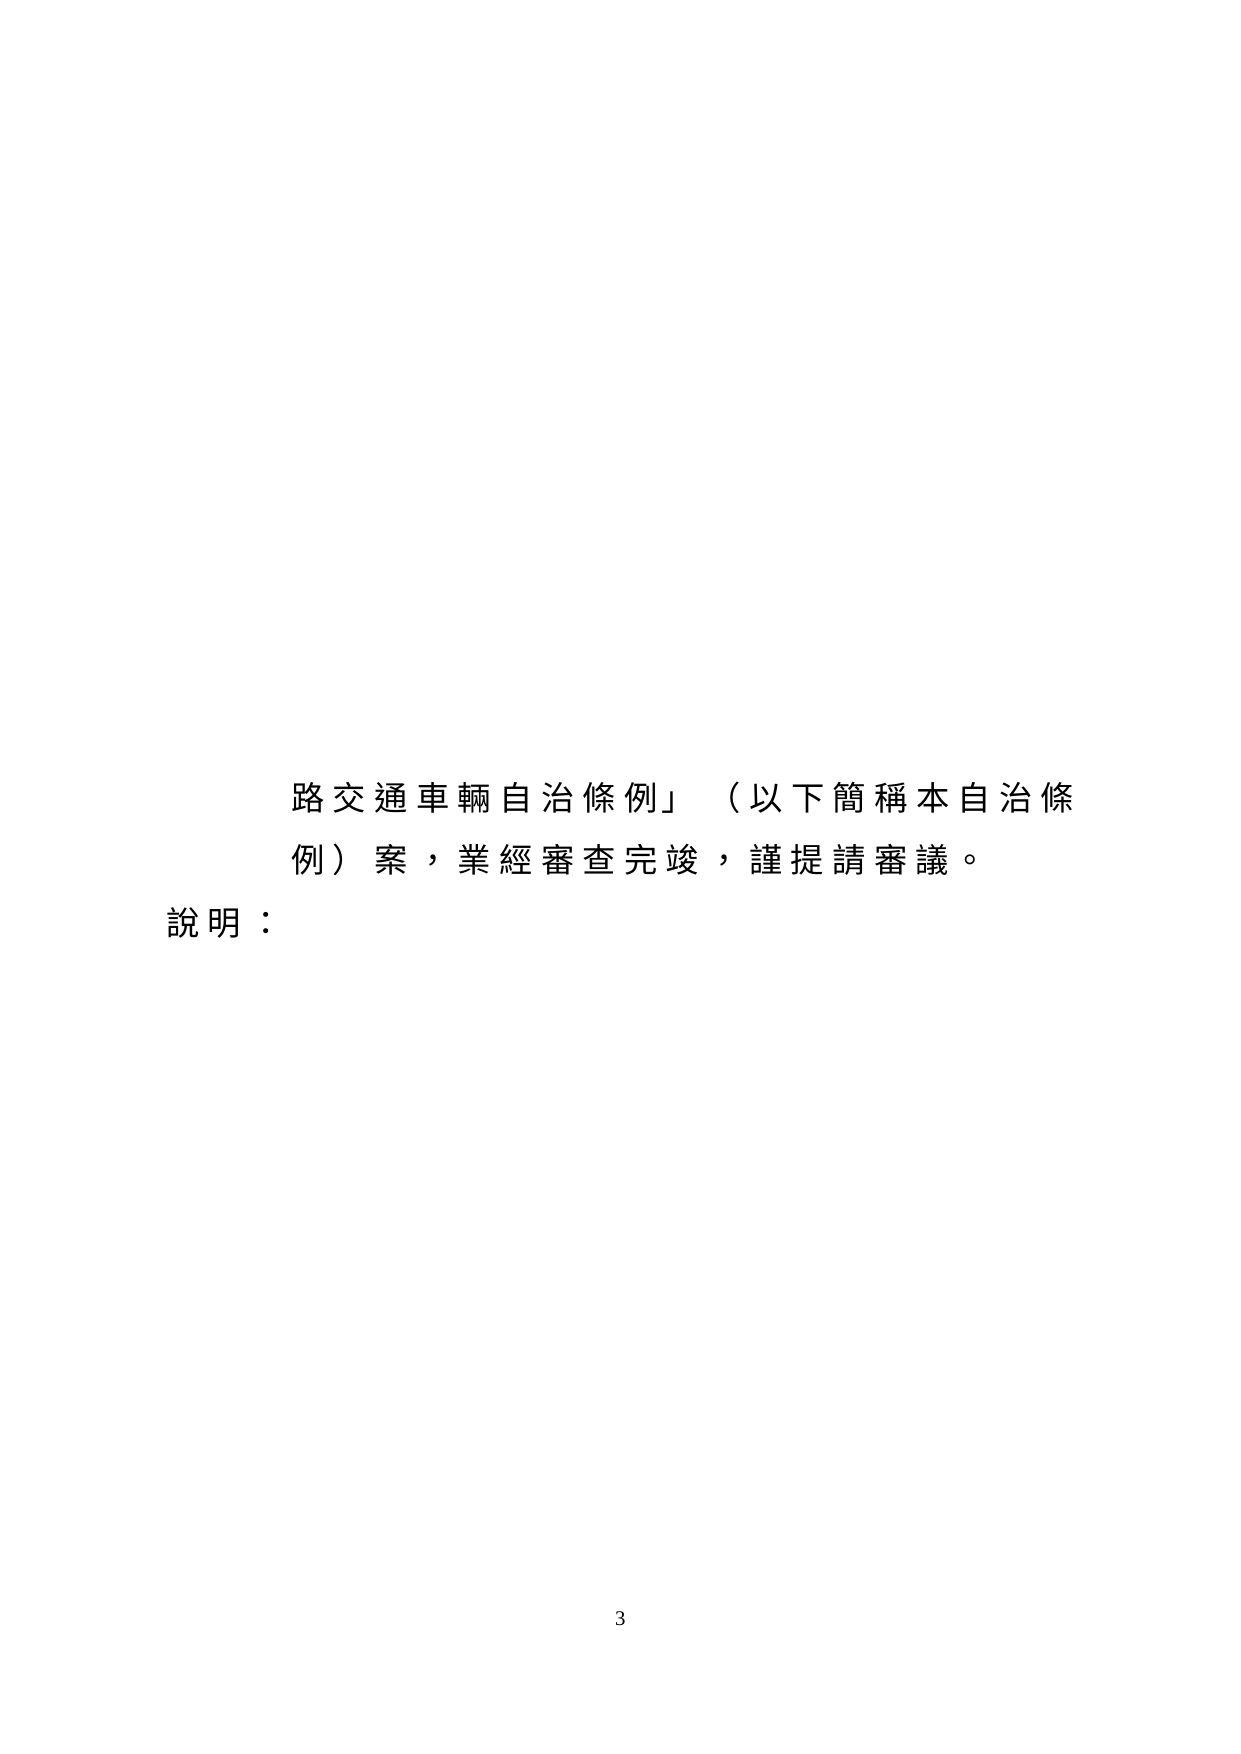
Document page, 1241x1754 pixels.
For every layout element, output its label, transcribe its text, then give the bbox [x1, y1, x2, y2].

text 說明： [162, 879, 1078, 941]
text 路交通車輛自治條例」（以下簡稱本自治條例）案，業經審查完竣，謹提請審議。 [162, 754, 1078, 879]
